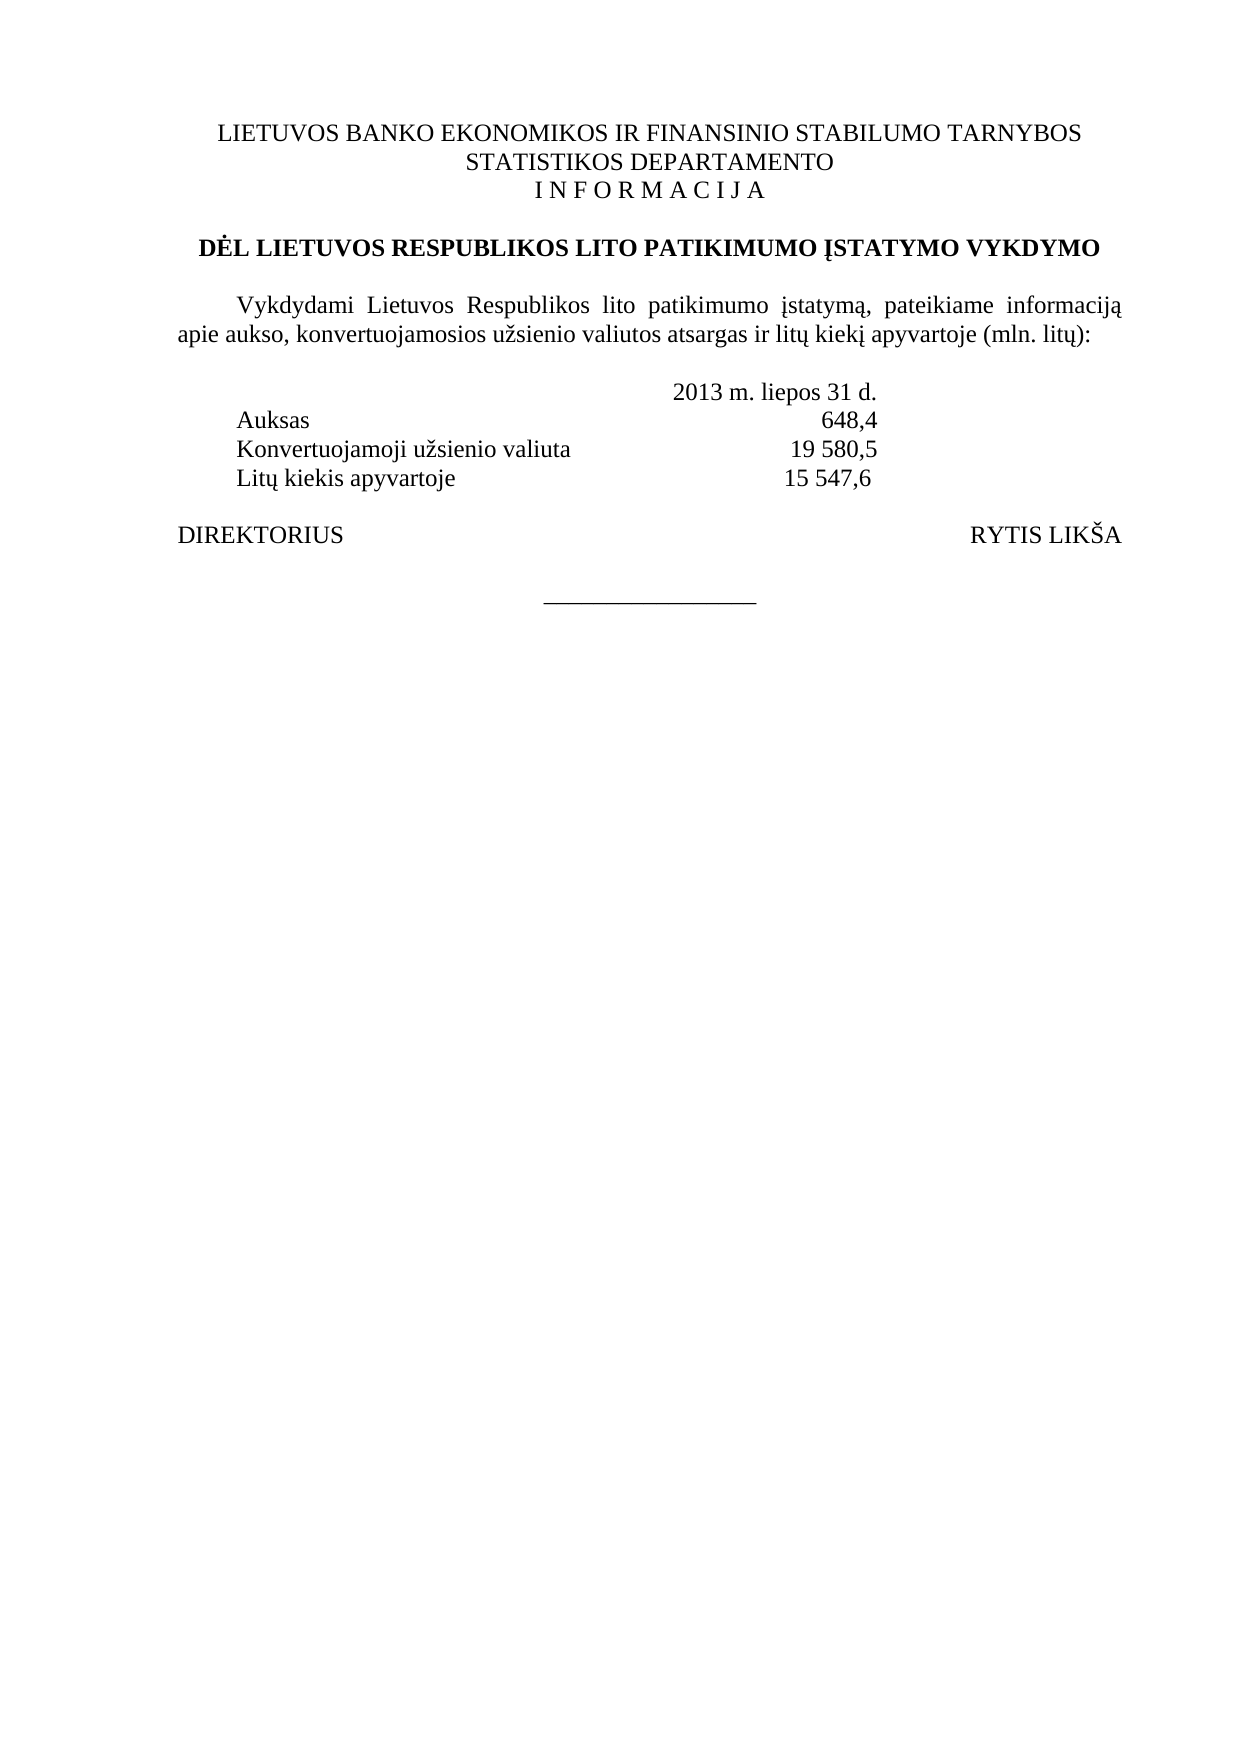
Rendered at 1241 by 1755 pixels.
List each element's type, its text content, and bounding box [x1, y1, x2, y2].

text _________________ [177, 578, 1122, 607]
text LIETUVOS BANKO EKONOMIKOS IR FINANSINIO STABILUMO TARNYBOS STATISTIKOS DEPARTAMENTO [177, 118, 1122, 176]
text Litų kiekis apyvartoje 15 547,6 [177, 463, 1122, 492]
text Konvertuojamoji užsienio valiuta 19 580,5 [177, 434, 1122, 463]
text Vykdydami Lietuvos Respublikos lito patikimumo įstatymą, pateikiame informaciją apie aukso, konvertuojamosios užsienio valiutos atsargas ir litų kiekį apyvartoje (mln. litų): [177, 291, 1122, 348]
text Direktorius Rytis Likša [177, 521, 1122, 549]
text 2013 m. liepos 31 d. [312, 377, 1122, 406]
text DĖL LIETUVOS RESPUBLIKOS LITO PATIKIMUMO ĮSTATYMO VYKDYMO [177, 233, 1122, 262]
text Auksas 648,4 [177, 406, 1122, 434]
text I N F O R M A C I J A [177, 176, 1122, 204]
